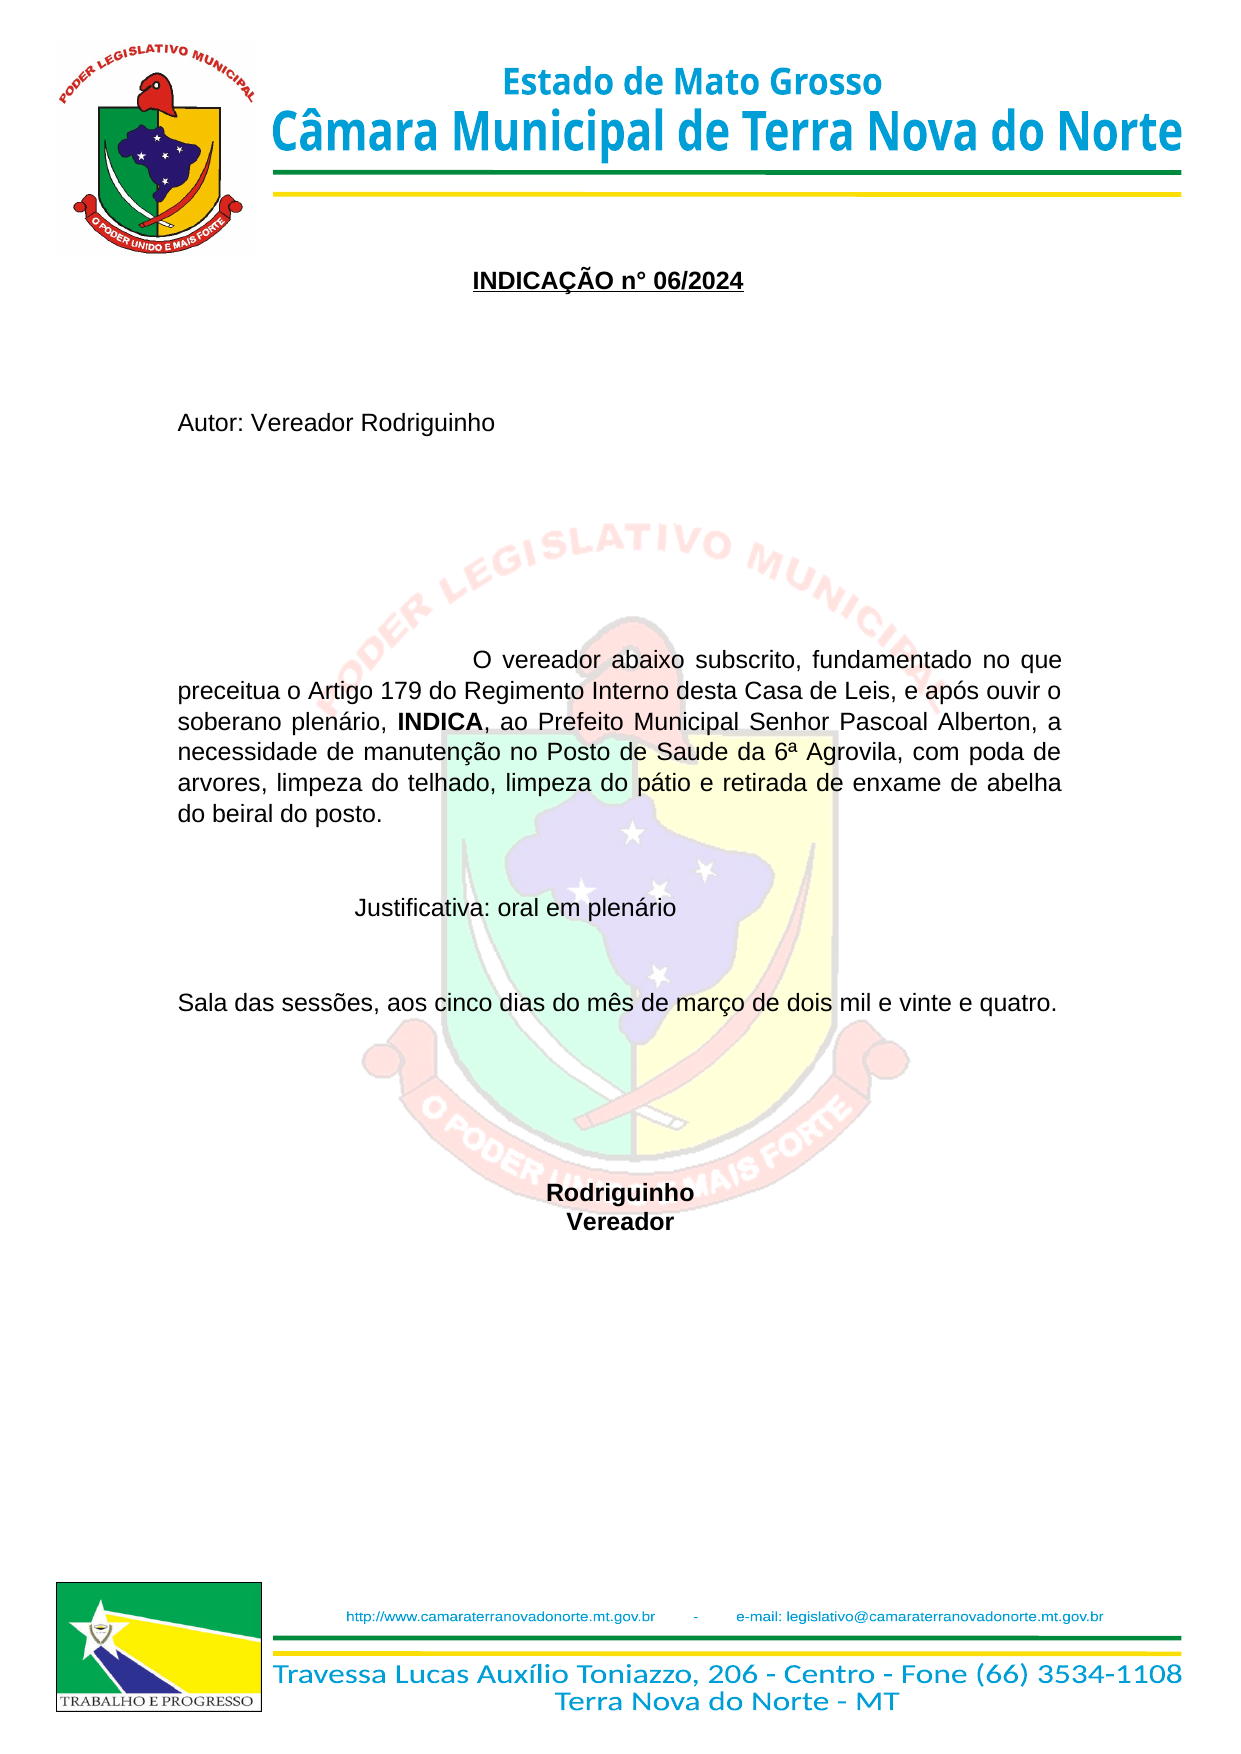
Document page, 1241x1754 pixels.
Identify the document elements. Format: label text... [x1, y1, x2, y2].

picture [55, 42, 260, 256]
text INDICAÇÃO n° 06/2024 [177, 266, 1063, 294]
text Sala das sessões, aos cinco dias do mês de março de dois mil e vinte e quatro. [966, 988, 1063, 1017]
text Rodriguinho [966, 1178, 1063, 1207]
text Vereador [177, 1207, 1063, 1235]
text Autor: Vereador Rodriguinho [177, 408, 1063, 437]
text O vereador abaixo subscrito, fundamentado no que preceitua o Artigo 179 do Regimento Interno desta Casa de Leis, e após ouvir o soberano plenário, INDICA, ao Prefeito Municipal Senhor Pascoal Alberton, a necessidade de manutenção no Posto de Saude da 6ª Agrovila, com poda de arvores, limpeza do telhado, limpeza do pátio e retirada de enxame de abelha do beiral do posto. [177, 645, 303, 827]
text Justificativa: oral em plenário [177, 893, 303, 922]
text Sala das sessões, aos cinco dias do mês de março de dois mil e vinte e quatro. [177, 988, 303, 1017]
text O vereador abaixo subscrito, fundamentado no que preceitua o Artigo 179 do Regimento Interno desta Casa de Leis, e após ouvir o soberano plenário, INDICA, ao Prefeito Municipal Senhor Pascoal Alberton, a necessidade de manutenção no Posto de Saude da 6ª Agrovila, com poda de arvores, limpeza do telhado, limpeza do pátio e retirada de enxame de abelha do beiral do posto. [966, 645, 1063, 827]
picture [860, 1611, 868, 1623]
picture [57, 1583, 261, 1711]
text Justificativa: oral em plenário [966, 893, 1063, 922]
text Rodriguinho [177, 1178, 303, 1207]
